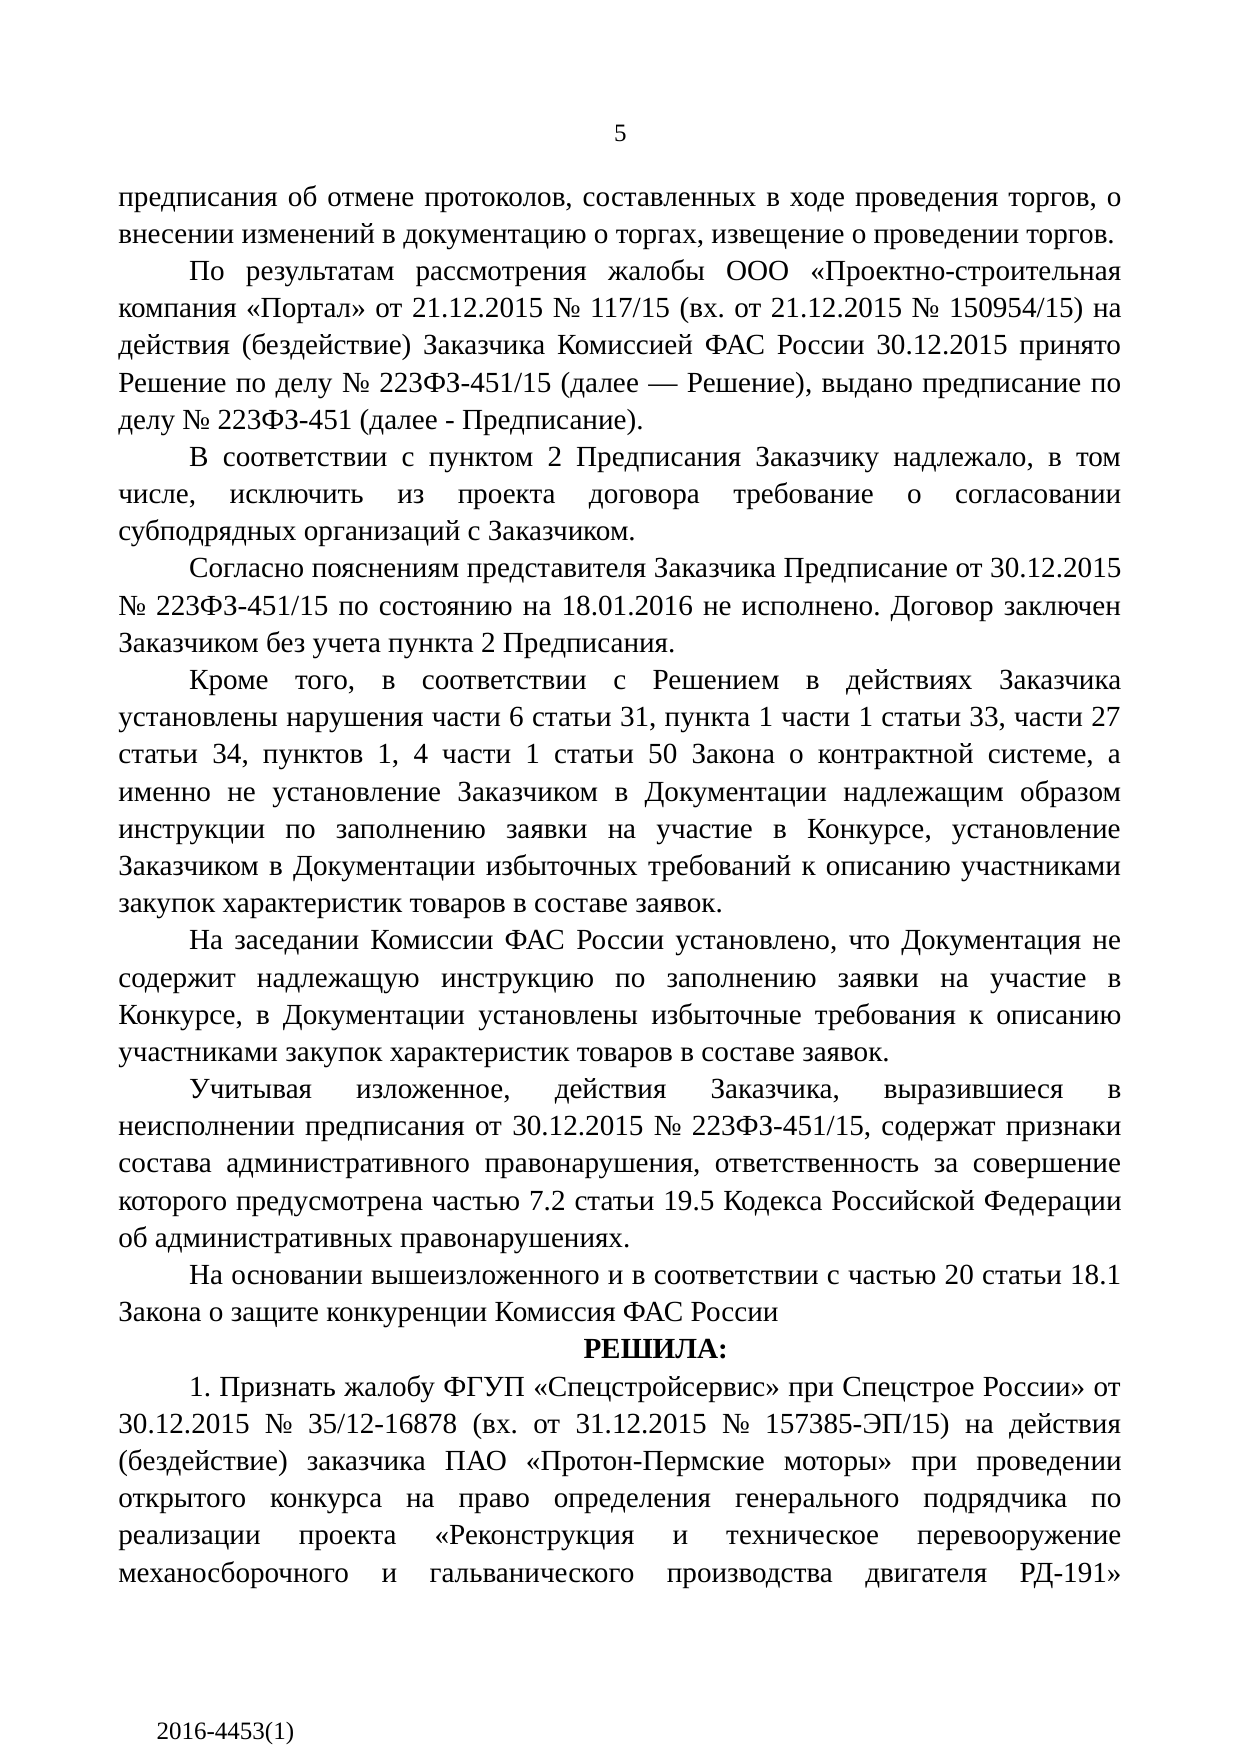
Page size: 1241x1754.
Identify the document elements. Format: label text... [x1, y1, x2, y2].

text предписания об отмене протоколов, составленных в ходе проведения торгов, о внесении изменений в документацию о торгах, извещение о проведении торгов. [118, 176, 1122, 251]
text Согласно пояснениям представителя Заказчика Предписание от 30.12.2015 № 223ФЗ-451/15 по состоянию на 18.01.2016 не исполнено. Договор заключен Заказчиком без учета пункта 2 Предписания. [118, 548, 1122, 660]
text РЕШИЛА: [118, 1329, 1122, 1366]
text Кроме того, в соответствии с Решением в действиях Заказчика установлены нарушения части 6 статьи 31, пункта 1 части 1 статьи 33, части 27 статьи 34, пунктов 1, 4 части 1 статьи 50 Закона о контрактной системе, а именно не установление Заказчиком в Документации надлежащим образом инструкции по заполнению заявки на участие в Конкурсе, установление Заказчиком в Документации избыточных требований к описанию участниками закупок характеристик товаров в составе заявок. [118, 660, 1122, 920]
text Учитывая изложенное, действия Заказчика, выразившиеся в неисполнении предписания от 30.12.2015 № 223ФЗ-451/15, содержат признаки состава административного правонарушения, ответственность за совершение которого предусмотрена частью 7.2 статьи 19.5 Кодекса Российской Федерации об административных правонарушениях. [118, 1069, 1122, 1255]
text На основании вышеизложенного и в соответствии с частью 20 статьи 18.1 Закона о защите конкуренции Комиссия ФАС России [118, 1255, 1122, 1329]
text По результатам рассмотрения жалобы ООО «Проектно-строительная компания «Портал» от 21.12.2015 № 117/15 (вх. от 21.12.2015 № 150954/15) на действия (бездействие) Заказчика Комиссией ФАС России 30.12.2015 принято Решение по делу № 223ФЗ-451/15 (далее — Решение), выдано предписание по делу № 223ФЗ-451 (далее - Предписание). [118, 251, 1122, 437]
text 1. Признать жалобу ФГУП «Спецстройсервис» при Спецстрое России» от 30.12.2015 № 35/12-16878 (вх. от 31.12.2015 № 157385-ЭП/15) на действия (бездействие) заказчика ПАО «Протон-Пермские моторы» при проведении открытого конкурса на право определения генерального подрядчика по реализации проекта «Реконструкция и техническое перевооружение механосборочного и гальванического производства двигателя РД-191» [118, 1366, 1122, 1589]
text В соответствии с пунктом 2 Предписания Заказчику надлежало, в том числе, исключить из проекта договора требование о согласовании субподрядных организаций с Заказчиком. [118, 437, 1122, 548]
text На заседании Комиссии ФАС России установлено, что Документация не содержит надлежащую инструкцию по заполнению заявки на участие в Конкурсе, в Документации установлены избыточные требования к описанию участниками закупок характеристик товаров в составе заявок. [118, 920, 1122, 1069]
